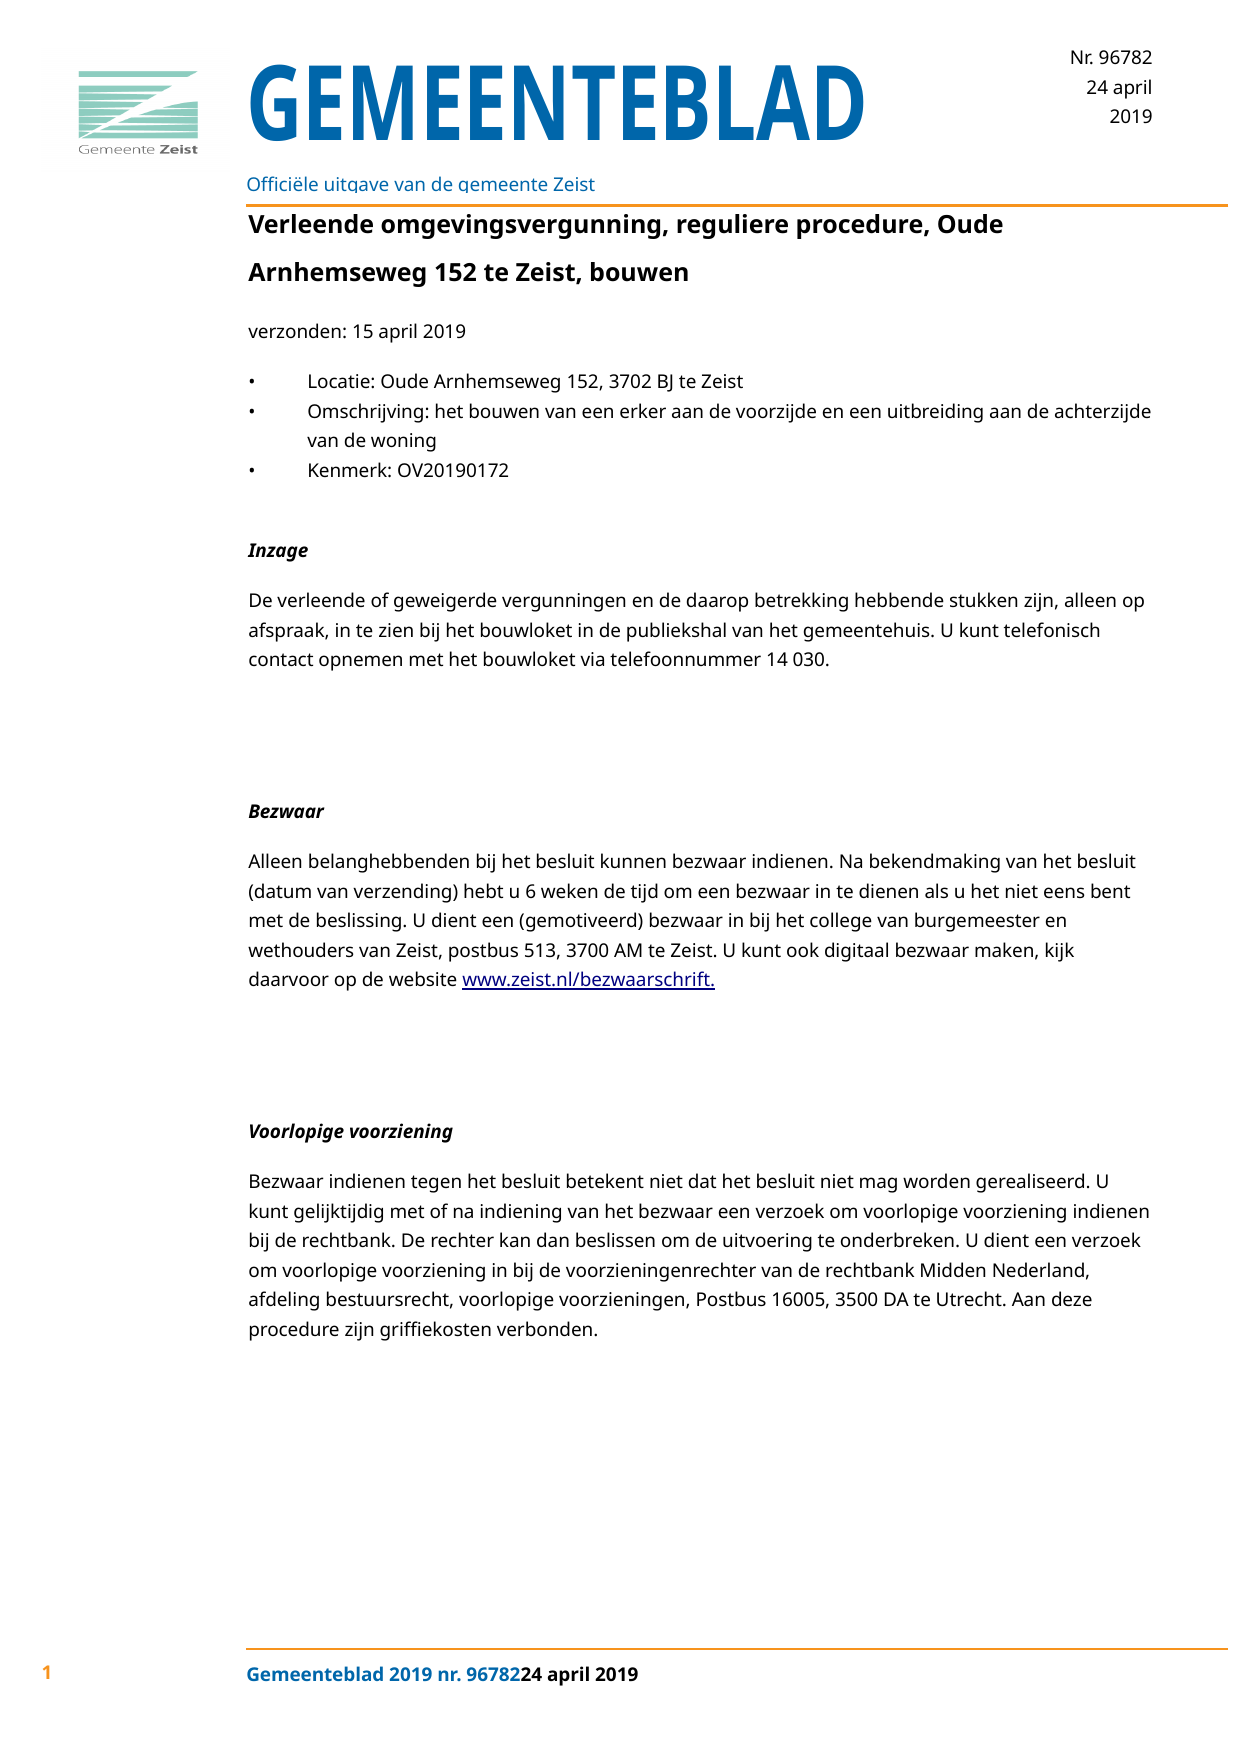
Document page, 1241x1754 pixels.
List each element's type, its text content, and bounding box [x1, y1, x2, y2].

text verzonden: 15 april 2019 [248, 318, 1152, 344]
text Bezwaar [248, 798, 1152, 824]
picture [41, 47, 231, 172]
text De verleende of geweigerde vergunningen en de daarop betrekking hebbende stukken zijn, alleen op afspraak, in te zien bij het bouwloket in de publiekshal van het gemeentehuis. U kunt telefonisch contact opnemen met het bouwloket via telefoonnummer 14 030. [248, 587, 1152, 672]
list Kenmerk: OV20190172 [248, 457, 1152, 483]
text Voorlopige voorziening [248, 1118, 1152, 1144]
text Inzage [248, 537, 1152, 563]
list Omschrijving: het bouwen van een erker aan de voorzijde en een uitbreiding aan de achterzijde van de woning [248, 398, 1152, 453]
list Locatie: Oude Arnhemseweg 152, 3702 BJ te Zeist [248, 368, 1152, 394]
text Alleen belanghebbenden bij het besluit kunnen bezwaar indienen. Na bekendmaking van het besluit (datum van verzending) hebt u 6 weken de tijd om een bezwaar in te dienen als u het niet eens bent met de beslissing. U dient een (gemotiveerd) bezwaar in bij het college van burgemeester en wethouders van Zeist, postbus 513, 3700 AM te Zeist. U kunt ook digitaal bezwaar maken, kijk daarvoor op de website www.zeist.nl/bezwaarschrift. [248, 848, 1152, 992]
text Bezwaar indienen tegen het besluit betekent niet dat het besluit niet mag worden gerealiseerd. U kunt gelijktijdig met of na indiening van het bezwaar een verzoek om voorlopige voorziening indienen bij de rechtbank. De rechter kan dan beslissen om de uitvoering te onderbreken. U dient een verzoek om voorlopige voorziening in bij de voorzieningenrechter van de rechtbank Midden Nederland, afdeling bestuursrecht, voorlopige voorzieningen, Postbus 16005, 3500 DA te Utrecht. Aan deze procedure zijn griffiekosten verbonden. [248, 1168, 1152, 1342]
text Verleende omgevingsvergunning, reguliere procedure, Oude Arnhemseweg 152 te Zeist, bouwen [248, 207, 1152, 288]
